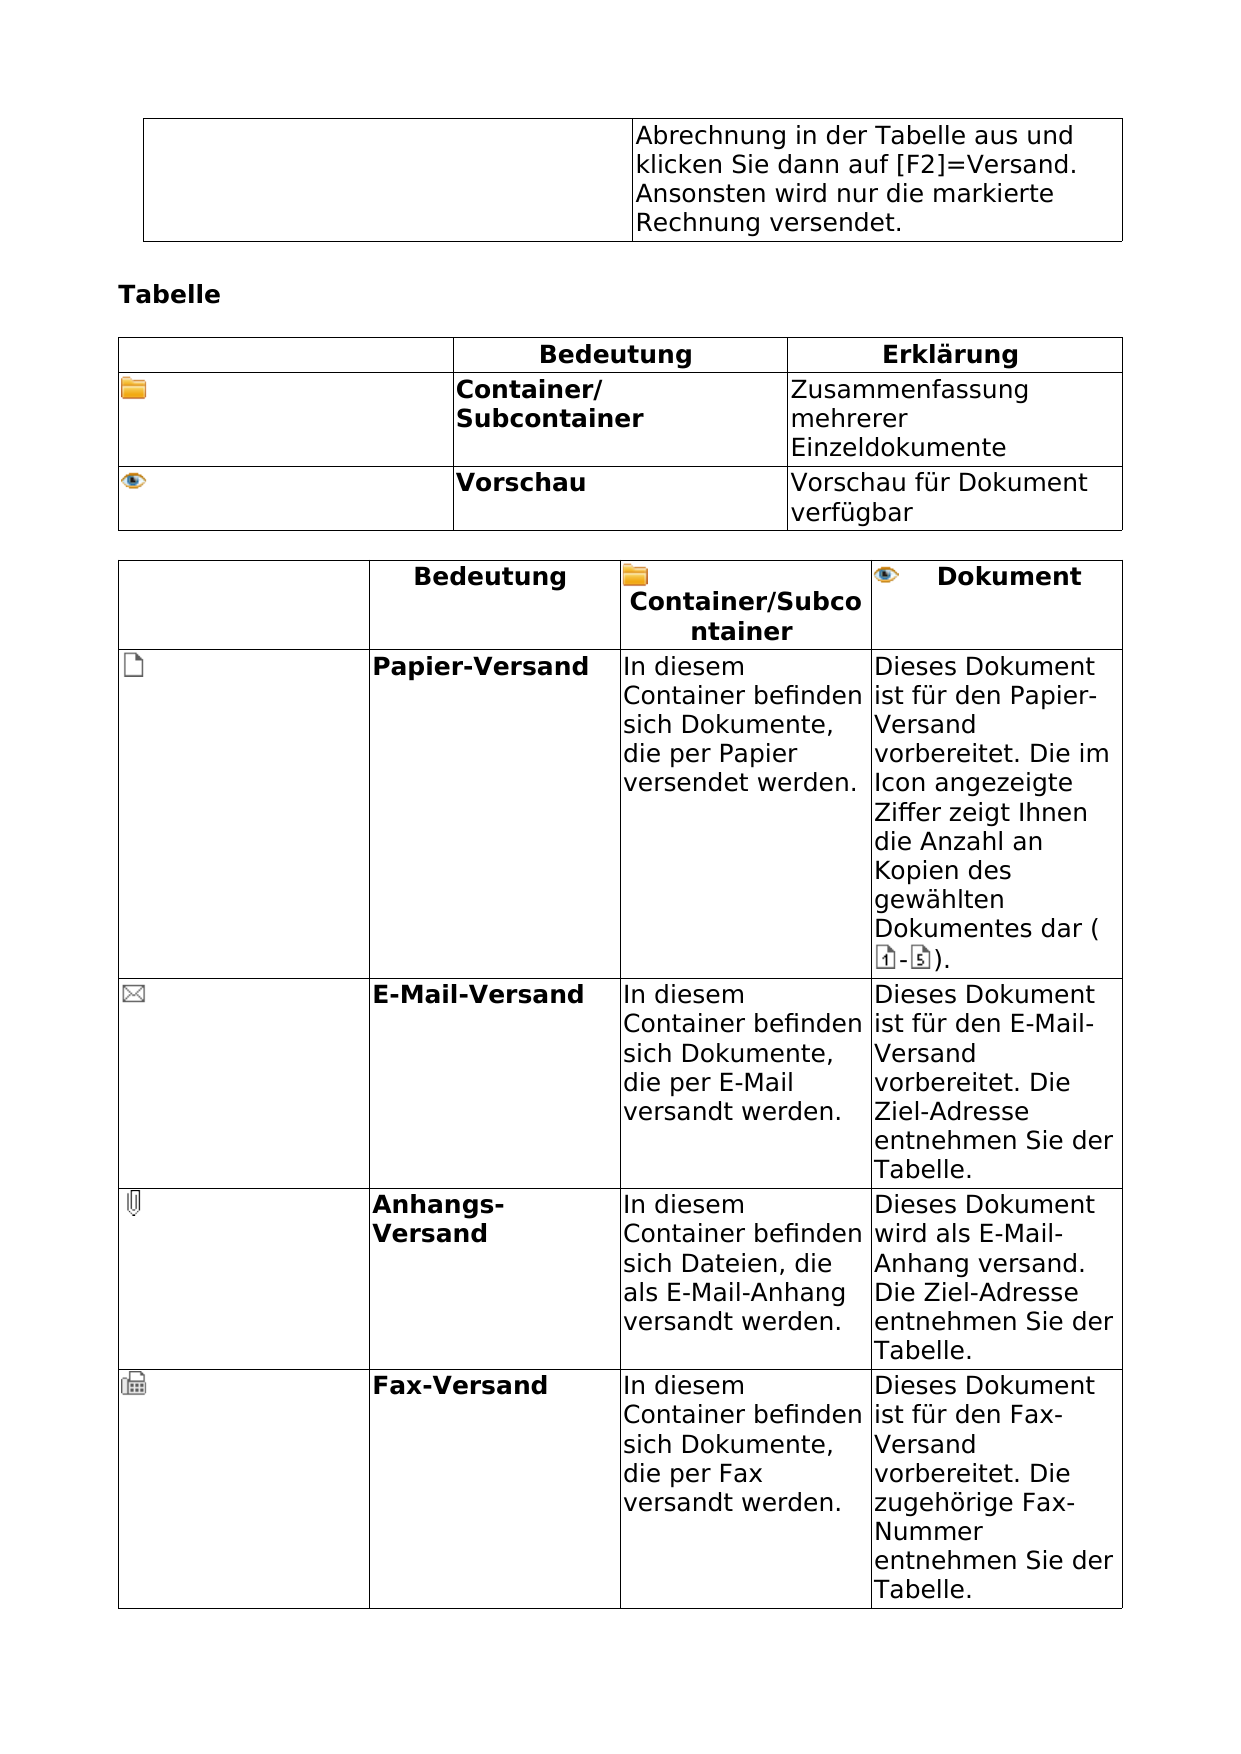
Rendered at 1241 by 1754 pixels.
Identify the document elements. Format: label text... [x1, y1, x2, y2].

table_header Erklärung [788, 338, 1122, 372]
table_header [119, 338, 453, 372]
table_cell In diesem Container befinden sich Dokumente, die per E-Mail versandt werden. [621, 979, 871, 1187]
table_cell E-Mail-Versand [370, 979, 620, 1187]
table_cell Dieses Dokument ist für den Papier-Versand vorbereitet. Die im Icon angezeigte Ziffer zeigt Ihnen die Anzahl an Kopien des gewählten Dokumentes dar (-). [872, 650, 1122, 977]
table_cell In diesem Container befinden sich Dokumente, die per Papier versendet werden. [621, 650, 871, 977]
table_cell [119, 979, 369, 1187]
table_cell In diesem Container befinden sich Dateien, die als E-Mail-Anhang versandt werden. [621, 1189, 871, 1368]
table_cell Dieses Dokument ist für den E-Mail-Versand vorbereitet. Die Ziel-Adresse entnehmen Sie der Tabelle. [872, 979, 1122, 1187]
picture [121, 1190, 147, 1216]
subtitle Tabelle [118, 281, 1122, 310]
picture [121, 1371, 147, 1397]
picture [121, 375, 147, 401]
table_cell Fax-Versand [370, 1370, 620, 1608]
picture [908, 943, 933, 969]
table_cell Dieses Dokument wird als E-Mail-Anhang versand. Die Ziel-Adresse entnehmen Sie der Tabelle. [872, 1189, 1122, 1368]
table_cell Vorschau [454, 467, 787, 530]
table_cell Container/Subcontainer [454, 373, 787, 466]
table_cell Vorschau für Dokument verfügbar [788, 467, 1122, 530]
table_header Container/Subcontainer [621, 561, 871, 649]
table_cell In diesem Container befinden sich Dokumente, die per Fax versandt werden. [621, 1370, 871, 1608]
table_cell Anhangs-Versand [370, 1189, 620, 1368]
table_cell [119, 1189, 369, 1368]
table_header Bedeutung [370, 561, 620, 649]
table_cell Zusammenfassung mehrerer Einzeldokumente [788, 373, 1122, 466]
picture [873, 943, 899, 969]
table_cell Papier-Versand [370, 650, 620, 977]
table_header Dokument [872, 561, 1122, 649]
table_cell Dieses Dokument ist für den Fax-Versand vorbereitet. Die zugehörige Fax-Nummer entnehmen Sie der Tabelle. [872, 1370, 1122, 1608]
picture [622, 562, 648, 588]
table_cell [119, 373, 453, 466]
picture [121, 651, 147, 677]
table_header [144, 119, 632, 241]
picture [873, 562, 899, 588]
picture [121, 468, 147, 494]
picture [121, 980, 147, 1006]
table_cell [119, 467, 453, 530]
table_cell [119, 650, 369, 977]
table_header Abrechnung in der Tabelle aus und klicken Sie dann auf [F2]=Versand. Ansonsten wird nur die markierte Rechnung versendet. [633, 119, 1122, 241]
table_header [119, 561, 369, 649]
table_cell [119, 1370, 369, 1608]
table_header Bedeutung [454, 338, 787, 372]
